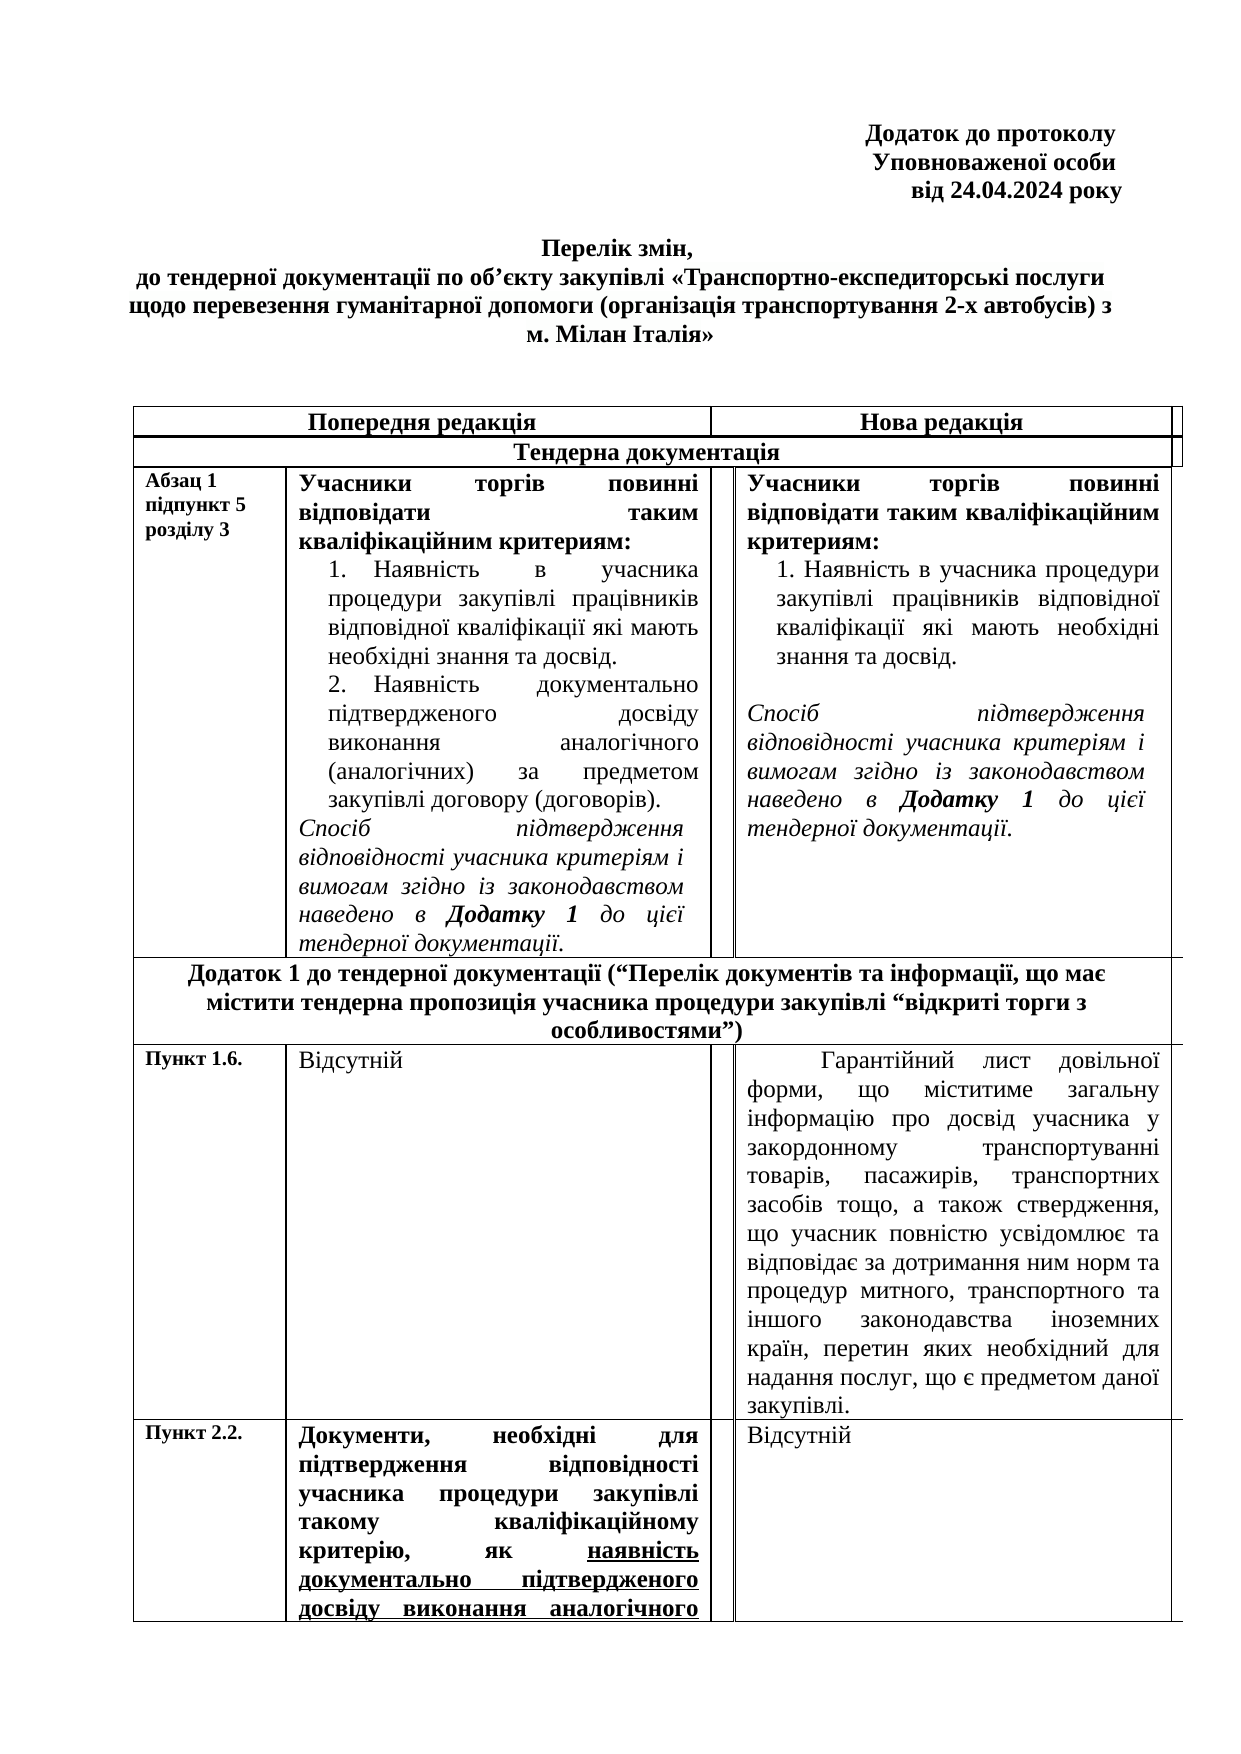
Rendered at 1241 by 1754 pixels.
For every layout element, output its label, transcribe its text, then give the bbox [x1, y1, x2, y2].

table_header Нова редакція [712, 407, 1171, 435]
table_cell [712, 468, 733, 957]
table_cell [712, 1045, 733, 1419]
text від 24.04.2024 року [118, 176, 1122, 204]
table_cell Учасники торгів повинні відповідати таким кваліфікаційним критериям: Наявність в учасника процедури закупівлі працівників відповідної кваліфікації які мають необхідні знання та досвід. Наявність документально підтвердженого досвіду виконання аналогічного (аналогічних) за предметом закупівлі договору (договорів). Спосіб підтвердження відповідності учасника критеріям і вимогам згідно із законодавством наведено в Додатку 1 до цієї тендерної документації. [287, 468, 710, 957]
table_cell [712, 1420, 733, 1621]
text Перелік змін, [118, 233, 1122, 262]
table_cell Абзац 1 підпункт 5 розділу 3 [134, 468, 285, 957]
table_cell Пункт 2.2. [134, 1420, 285, 1621]
table_cell Відсутній [287, 1045, 710, 1419]
table_cell Документи, необхідні для підтвердження відповідності учасника процедури закупівлі такому кваліфікаційному критерію, як наявність документально підтвердженого досвіду виконання аналогічного [287, 1420, 710, 1621]
text до тендерної документації по об’єкту закупівлі «Транспортно-експедиторські послуги щодо перевезення гуманітарної допомоги (організація транспортування 2-х автобусів) з м. Мілан Італія» [118, 262, 1122, 348]
table_cell Пункт 1.6. [134, 1045, 285, 1419]
table_cell Учасники торгів повинні відповідати таким кваліфікаційним критериям: 1. Наявність в учасника процедури закупівлі працівників відповідної кваліфікації які мають необхідні знання та досвід. Спосіб підтвердження відповідності учасника критеріям і вимогам згідно із законодавством наведено в Додатку 1 до цієї тендерної документації. [736, 468, 1171, 957]
table_header [1173, 407, 1182, 435]
table_cell [1173, 438, 1182, 466]
table_cell Додаток 1 до тендерної документації (“Перелік документів та інформації, що має містити тендерна пропозиція учасника процедури закупівлі “відкриті торги з особливостями”) [134, 958, 1171, 1044]
table_cell [1172, 1045, 1183, 1419]
table_cell Тендерна документація [134, 438, 1171, 466]
table_cell [1172, 1420, 1183, 1621]
table_header Попередня редакція [134, 407, 710, 435]
table_cell [1172, 958, 1183, 1044]
text Уповноваженої особи [118, 147, 1122, 176]
table_cell Відсутній [736, 1420, 1171, 1621]
text Додаток до протоколу [118, 118, 1122, 147]
table_cell [1172, 467, 1183, 957]
